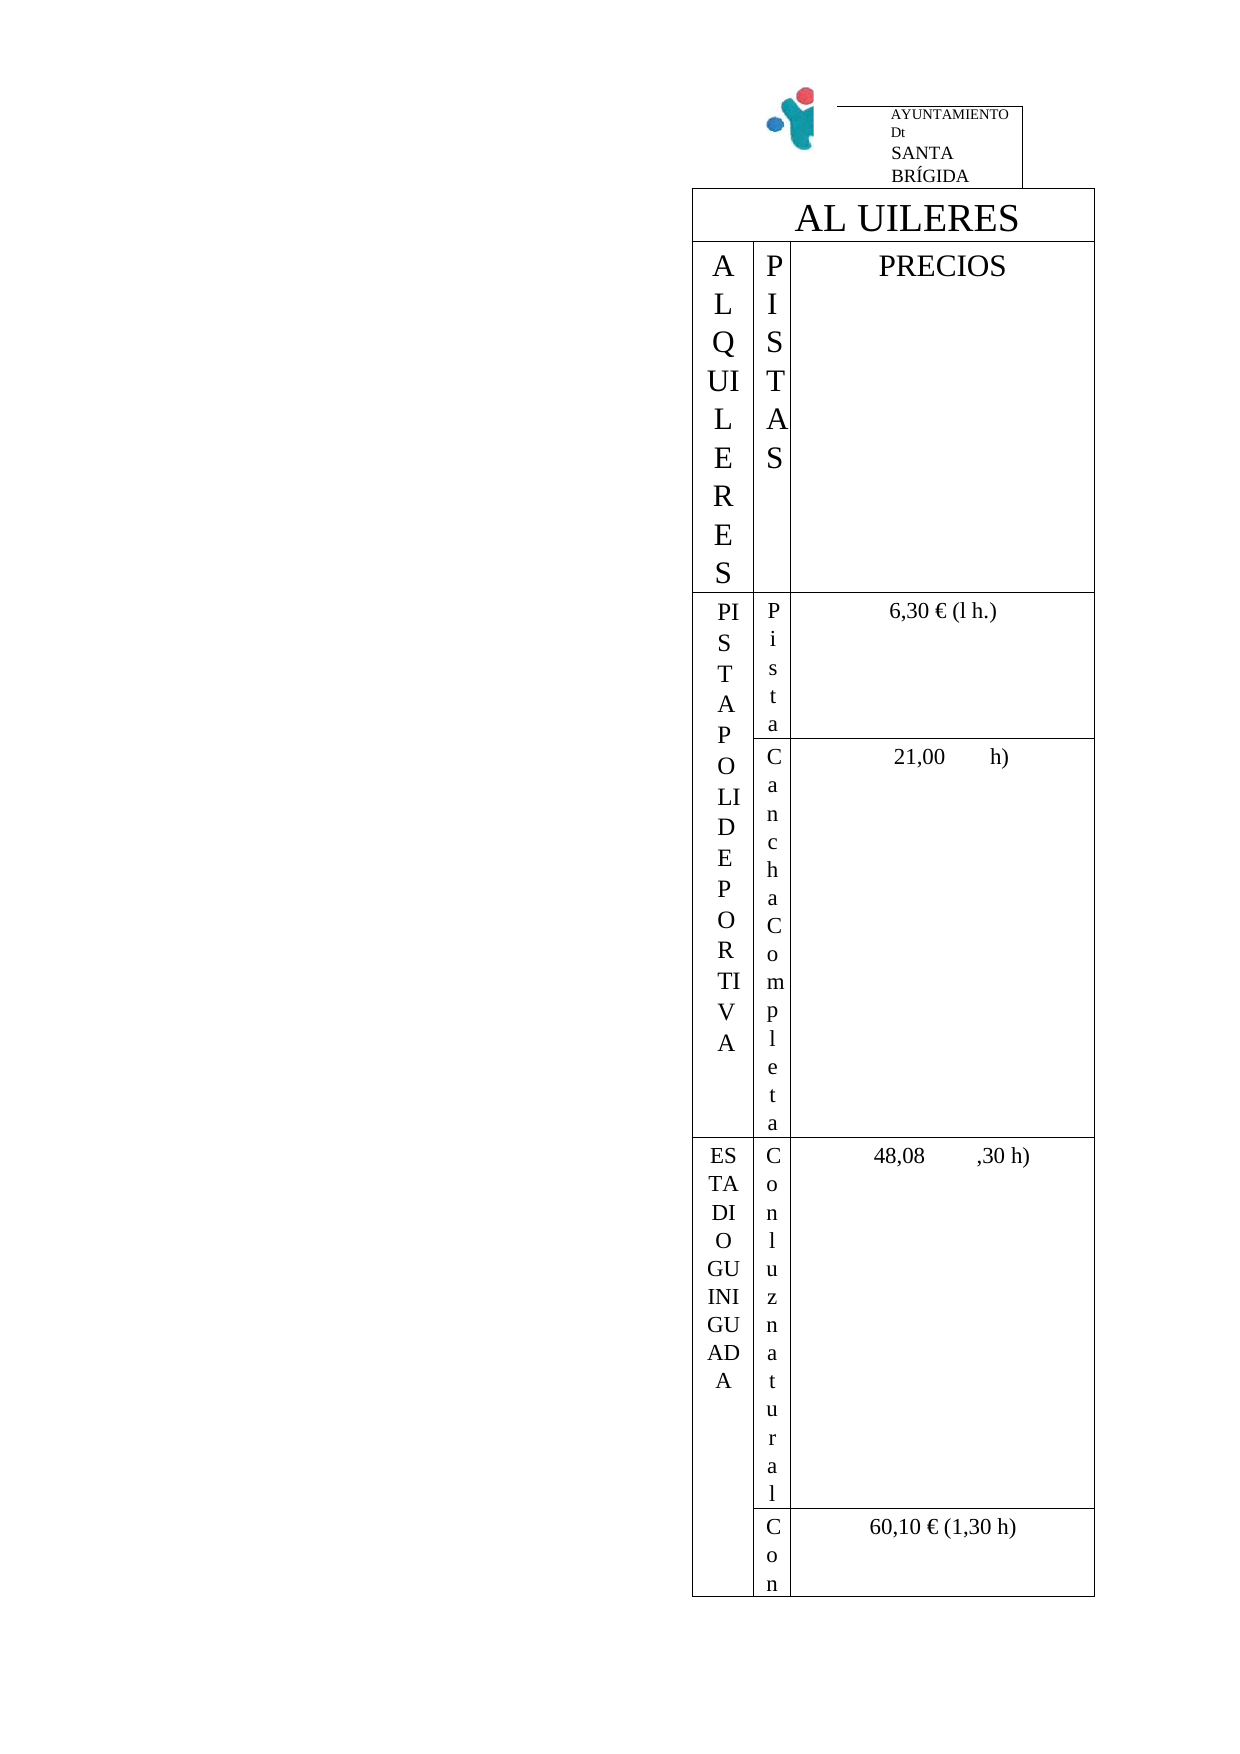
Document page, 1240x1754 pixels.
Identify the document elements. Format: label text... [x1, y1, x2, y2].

table_header AYUNTAMIENTO Dt SANTA BRÍGIDA [837, 107, 1022, 188]
table_header [814, 88, 1091, 188]
table_cell 60,10 € (1,30 h) [791, 1509, 1094, 1596]
table_header [766, 153, 814, 188]
table_cell 6,30 € (l h.) [791, 593, 1094, 737]
table_cell PRECIOS [791, 242, 1094, 591]
table_cell Con [754, 1509, 790, 1596]
table_cell AL UILERES [753, 189, 1094, 241]
table_cell 21,00 h) [791, 739, 1094, 1136]
table_cell ESTADIO GUINIGUADA [693, 1138, 753, 1596]
table_cell Cancha Completa [754, 739, 790, 1136]
table_header [753, 88, 766, 188]
table_cell Con luz natural [754, 1138, 790, 1507]
table_cell ALQUILERES [693, 242, 753, 591]
table_cell 48,08 ,30 h) [791, 1138, 1094, 1507]
table_cell [693, 189, 753, 241]
table_header [692, 88, 753, 188]
table_cell PISTAS [754, 242, 790, 591]
table_cell Pista [754, 593, 790, 737]
table_cell PISTA POLIDEPORTIVA [693, 593, 753, 1136]
